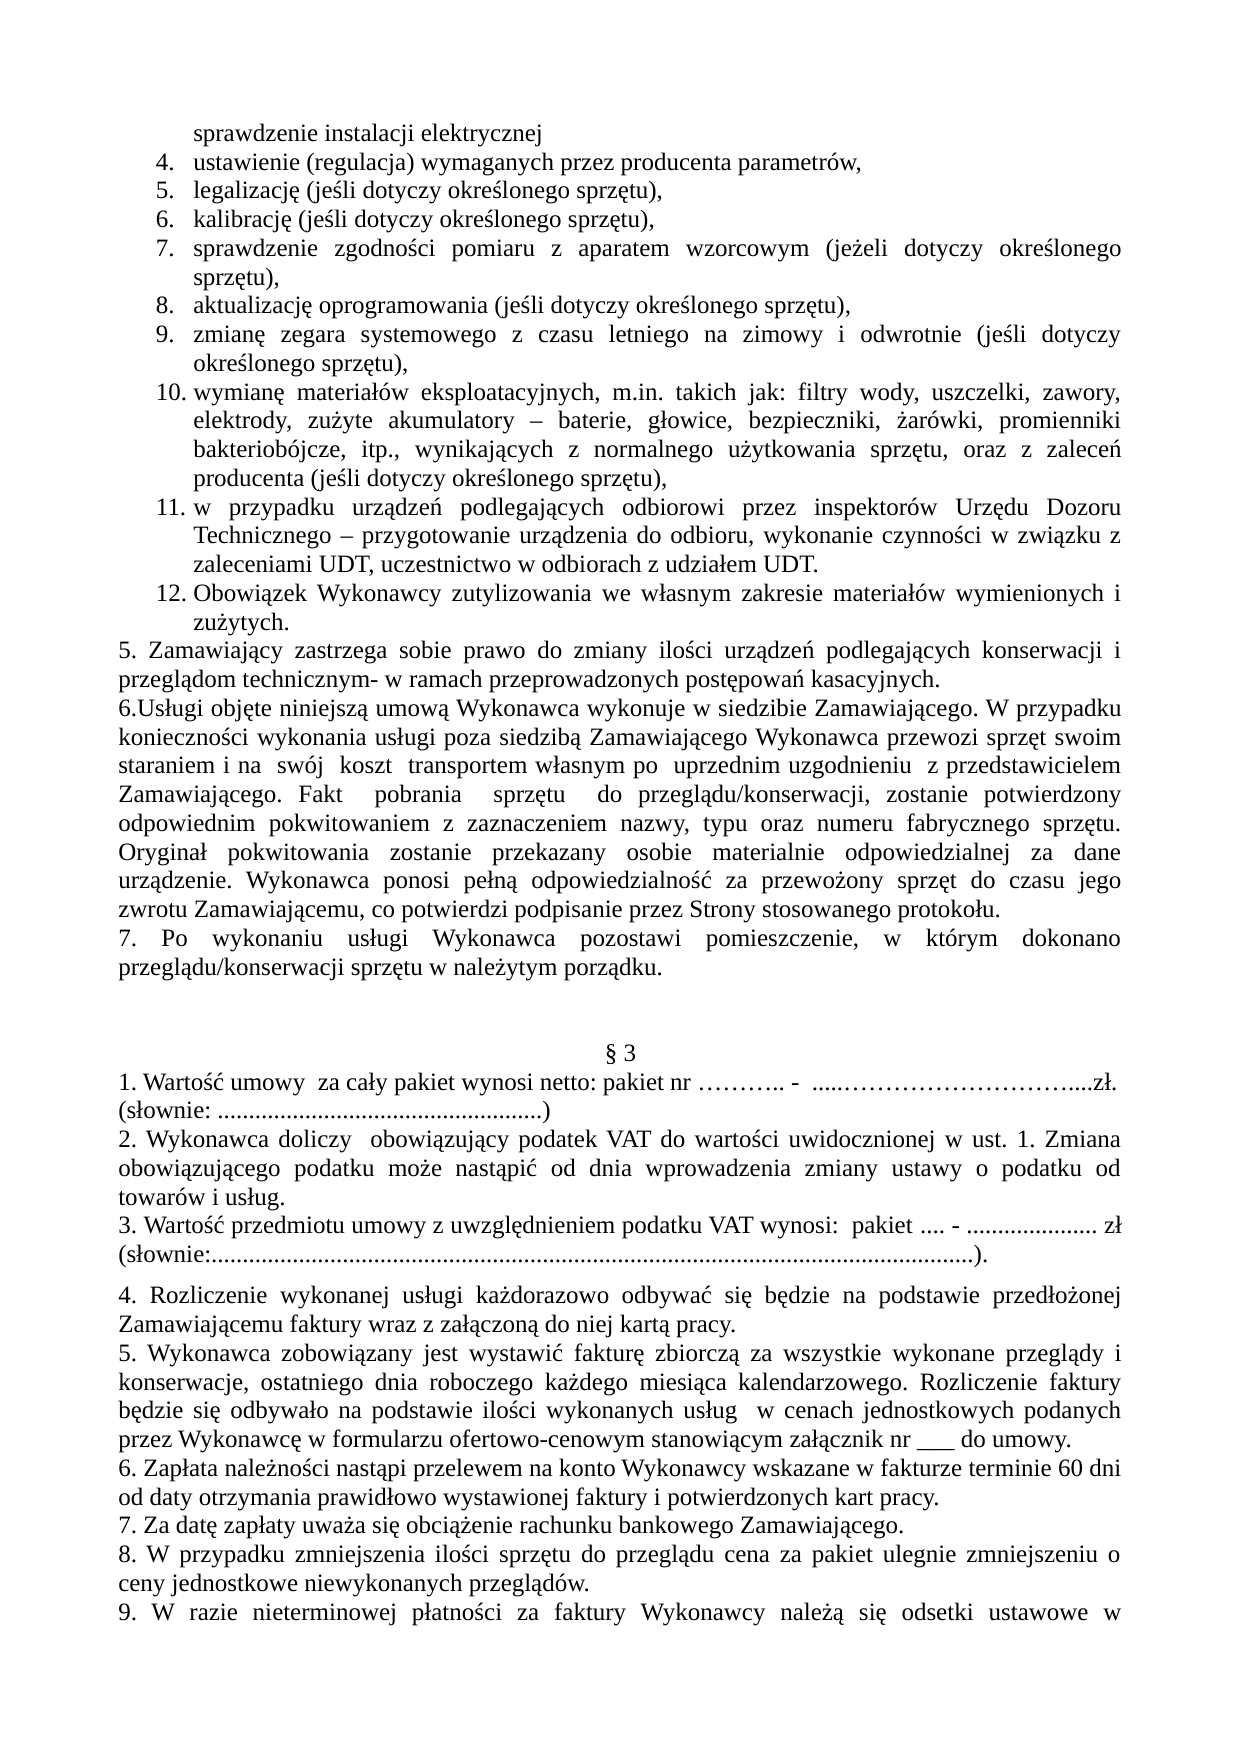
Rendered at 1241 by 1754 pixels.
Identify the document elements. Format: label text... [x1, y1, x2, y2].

text 6.Usługi objęte niniejszą umową Wykonawca wykonuje w siedzibie Zamawiającego. W przypadku konieczności wykonania usługi poza siedzibą Zamawiającego Wykonawca przewozi sprzęt swoim staraniem i na swój koszt transportem własnym po uprzednim uzgodnieniu z przedstawicielem Zamawiającego. Fakt pobrania sprzętu do przeglądu/konserwacji, zostanie potwierdzony odpowiednim pokwitowaniem z zaznaczeniem nazwy, typu oraz numeru fabrycznego sprzętu. Oryginał pokwitowania zostanie przekazany osobie materialnie odpowiedzialnej za dane urządzenie. Wykonawca ponosi pełną odpowiedzialność za przewożony sprzęt do czasu jego zwrotu Zamawiającemu, co potwierdzi podpisanie przez Strony stosowanego protokołu. [118, 693, 1122, 923]
text § 3 [118, 1038, 1122, 1067]
list wymianę materiałów eksploatacyjnych, m.in. takich jak: filtry wody, uszczelki, zawory, elektrody, zużyte akumulatory – baterie, głowice, bezpieczniki, żarówki, promienniki bakteriobójcze, itp., wynikających z normalnego użytkowania sprzętu, oraz z zaleceń producenta (jeśli dotyczy określonego sprzętu), [156, 377, 1122, 492]
list w przypadku urządzeń podlegających odbiorowi przez inspektorów Urzędu Dozoru Technicznego – przygotowanie urządzenia do odbioru, wykonanie czynności w związku z zaleceniami UDT, uczestnictwo w odbiorach z udziałem UDT. [156, 492, 1122, 578]
list sprawdzenie zgodności pomiaru z aparatem wzorcowym (jeżeli dotyczy określonego sprzętu), [156, 233, 1122, 291]
list aktualizację oprogramowania (jeśli dotyczy określonego sprzętu), [156, 291, 1122, 319]
list Obowiązek Wykonawcy zutylizowania we własnym zakresie materiałów wymienionych i zużytych. [156, 578, 1122, 636]
text 1. Wartość umowy za cały pakiet wynosi netto: pakiet nr ……….. - .....………………………....zł. [118, 1067, 1122, 1096]
text 9. W razie nieterminowej płatności za faktury Wykonawcy należą się odsetki ustawowe w [118, 1597, 1122, 1626]
list kalibrację (jeśli dotyczy określonego sprzętu), [156, 204, 1122, 233]
list sprawdzenie instalacji elektrycznej [156, 118, 1122, 147]
list legalizację (jeśli dotyczy określonego sprzętu), [156, 176, 1122, 204]
text 7. Po wykonaniu usługi Wykonawca pozostawi pomieszczenie, w którym dokonano przeglądu/konserwacji sprzętu w należytym porządku. [118, 923, 1122, 981]
text 5. Zamawiający zastrzega sobie prawo do zmiany ilości urządzeń podlegających konserwacji i przeglądom technicznym- w ramach przeprowadzonych postępowań kasacyjnych. [118, 636, 1122, 693]
text 4. Rozliczenie wykonanej usługi każdorazowo odbywać się będzie na podstawie przedłożonej Zamawiającemu faktury wraz z załączoną do niej kartą pracy. [118, 1281, 1122, 1338]
text 8. W przypadku zmniejszenia ilości sprzętu do przeglądu cena za pakiet ulegnie zmniejszeniu o ceny jednostkowe niewykonanych przeglądów. [118, 1539, 1122, 1597]
text 7. Za datę zapłaty uważa się obciążenie rachunku bankowego Zamawiającego. [118, 1511, 1122, 1539]
list ustawienie (regulacja) wymaganych przez producenta parametrów, [156, 147, 1122, 176]
list zmianę zegara systemowego z czasu letniego na zimowy i odwrotnie (jeśli dotyczy określonego sprzętu), [156, 319, 1122, 377]
text 2. Wykonawca doliczy obowiązujący podatek VAT do wartości uwidocznionej w ust. 1. Zmiana obowiązującego podatku może nastąpić od dnia wprowadzenia zmiany ustawy o podatku od towarów i usług. [118, 1124, 1122, 1211]
text 6. Zapłata należności nastąpi przelewem na konto Wykonawcy wskazane w fakturze terminie 60 dni od daty otrzymania prawidłowo wystawionej faktury i potwierdzonych kart pracy. [118, 1453, 1122, 1511]
text 5. Wykonawca zobowiązany jest wystawić fakturę zbiorczą za wszystkie wykonane przeglądy i konserwacje, ostatniego dnia roboczego każdego miesiąca kalendarzowego. Rozliczenie faktury będzie się odbywało na podstawie ilości wykonanych usług w cenach jednostkowych podanych przez Wykonawcę w formularzu ofertowo-cenowym stanowiącym załącznik nr ___ do umowy. [118, 1338, 1122, 1453]
text 3. Wartość przedmiotu umowy z uwzględnieniem podatku VAT wynosi: pakiet .... - ..................... zł (słownie:..........................................................................................................................). [118, 1211, 1122, 1268]
text (słownie: ....................................................) [118, 1096, 1122, 1124]
